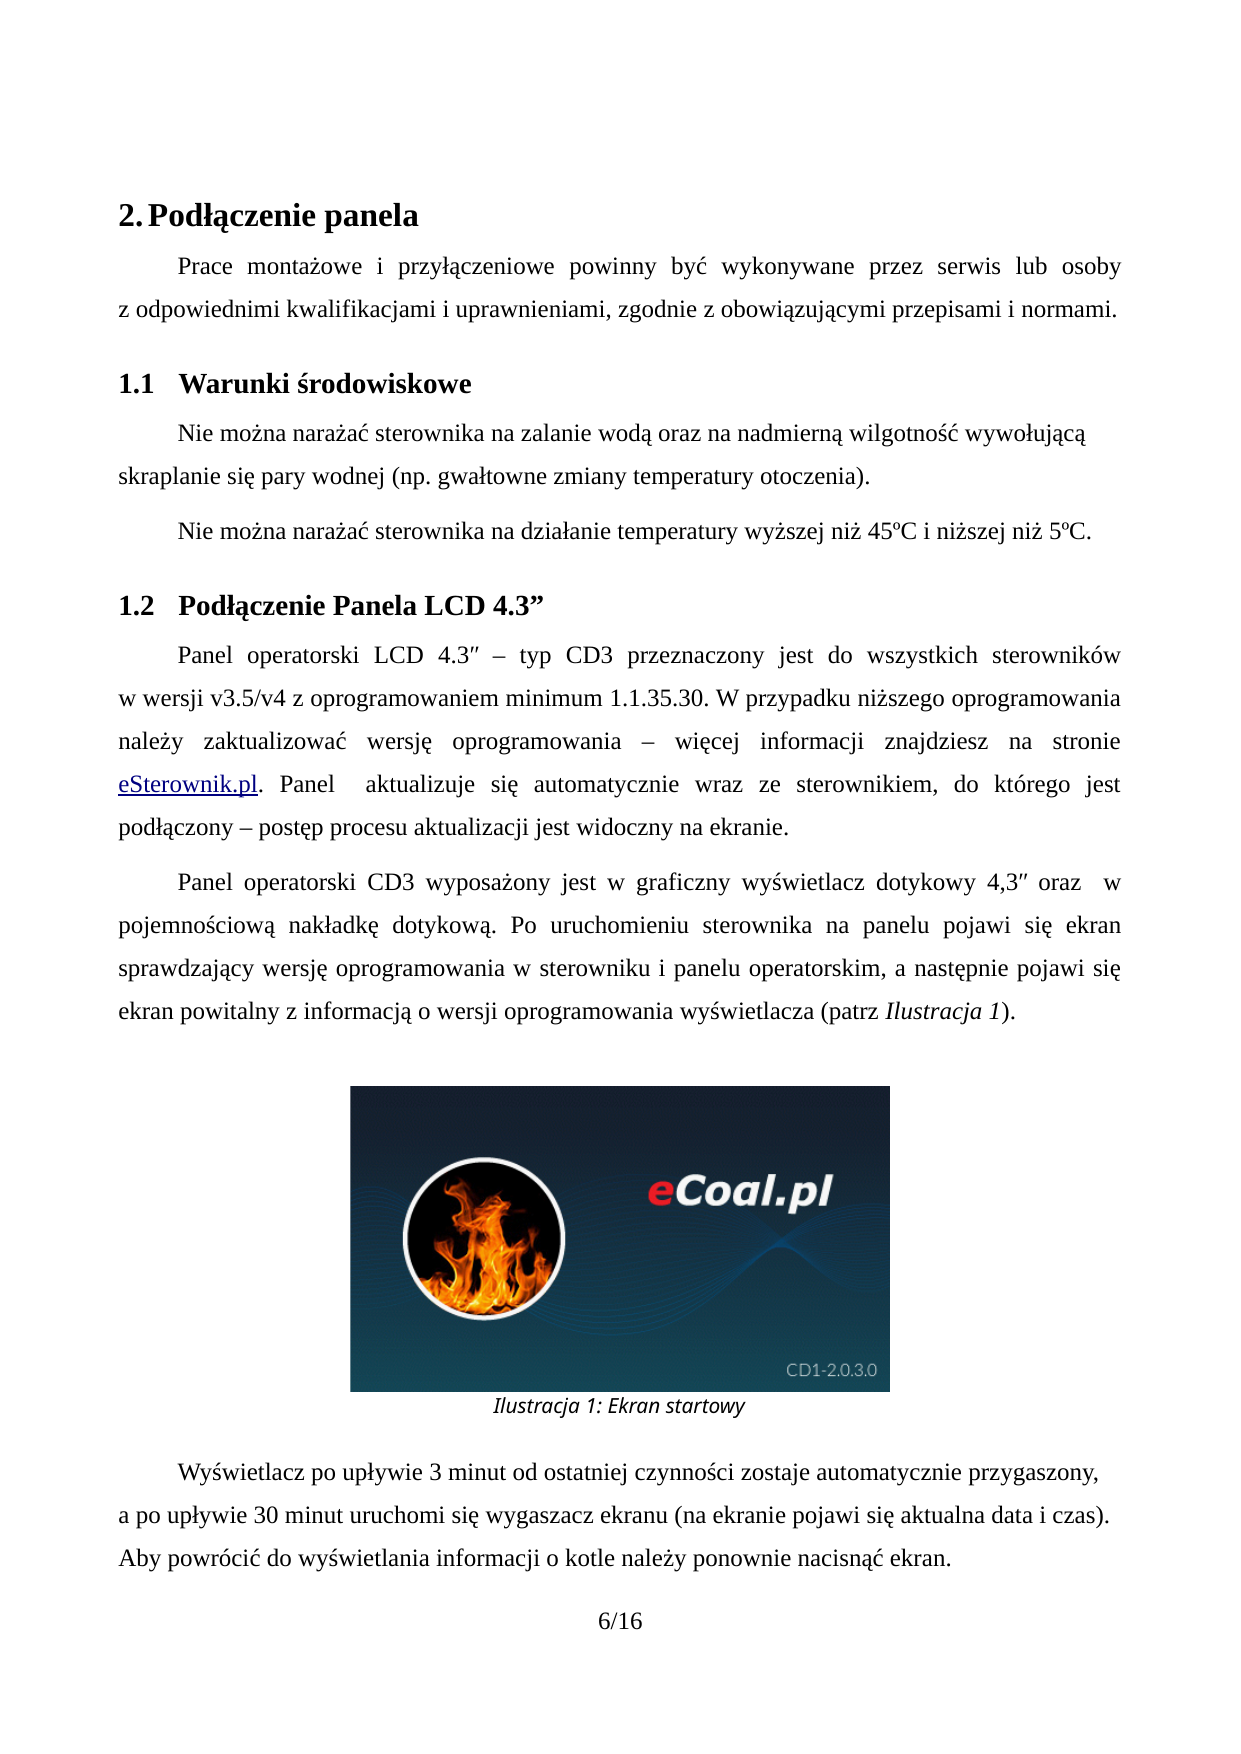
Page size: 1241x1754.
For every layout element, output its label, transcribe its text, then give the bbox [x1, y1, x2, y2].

text Ilustracja 1: Ekran startowy [350, 1392, 890, 1420]
text Panel operatorski CD3 wyposażony jest w graficzny wyświetlacz dotykowy 4,3ʺ oraz w pojemnościową nakładkę dotykową. Po uruchomieniu sterownika na panelu pojawi się ekran sprawdzający wersję oprogramowania w sterowniku i panelu operatorskim, a następnie pojawi się ekran powitalny z informacją o wersji oprogramowania wyświetlacza (patrz Ilustracja 1). [118, 867, 1122, 1025]
subtitle Warunki środowiskowe [118, 367, 1122, 400]
text Prace montażowe i przyłączeniowe powinny być wykonywane przez serwis lub osoby z odpowiednimi kwalifikacjami i uprawnieniami, zgodnie z obowiązującymi przepisami i normami. [118, 251, 1122, 323]
text Wyświetlacz po upływie 3 minut od ostatniej czynności zostaje automatycznie przygaszony, a po upływie 30 minut uruchomi się wygaszacz ekranu (na ekranie pojawi się aktualna data i czas). Aby powrócić do wyświetlania informacji o kotle należy ponownie nacisnąć ekran. [118, 1457, 1122, 1572]
picture [350, 1086, 890, 1392]
text Panel operatorski LCD 4.3ʺ – typ CD3 przeznaczony jest do wszystkich sterowników w wersji v3.5/v4 z oprogramowaniem minimum 1.1.35.30. W przypadku niższego oprogramowania należy zaktualizować wersję oprogramowania – więcej informacji znajdziesz na stronie eSterownik.pl. Panel aktualizuje się automatycznie wraz ze sterownikiem, do którego jest podłączony – postęp procesu aktualizacji jest widoczny na ekranie. [118, 640, 1122, 841]
text [350, 1073, 890, 1086]
text Nie można narażać sterownika na działanie temperatury wyższej niż 45ºC i niższej niż 5ºC. [118, 516, 1122, 544]
subtitle Podłączenie panela [118, 195, 1122, 233]
text Nie można narażać sterownika na zalanie wodą oraz na nadmierną wilgotność wywołującą skraplanie się pary wodnej (np. gwałtowne zmiany temperatury otoczenia). [118, 418, 1122, 490]
subtitle Podłączenie Panela LCD 4.3” [118, 588, 1122, 622]
